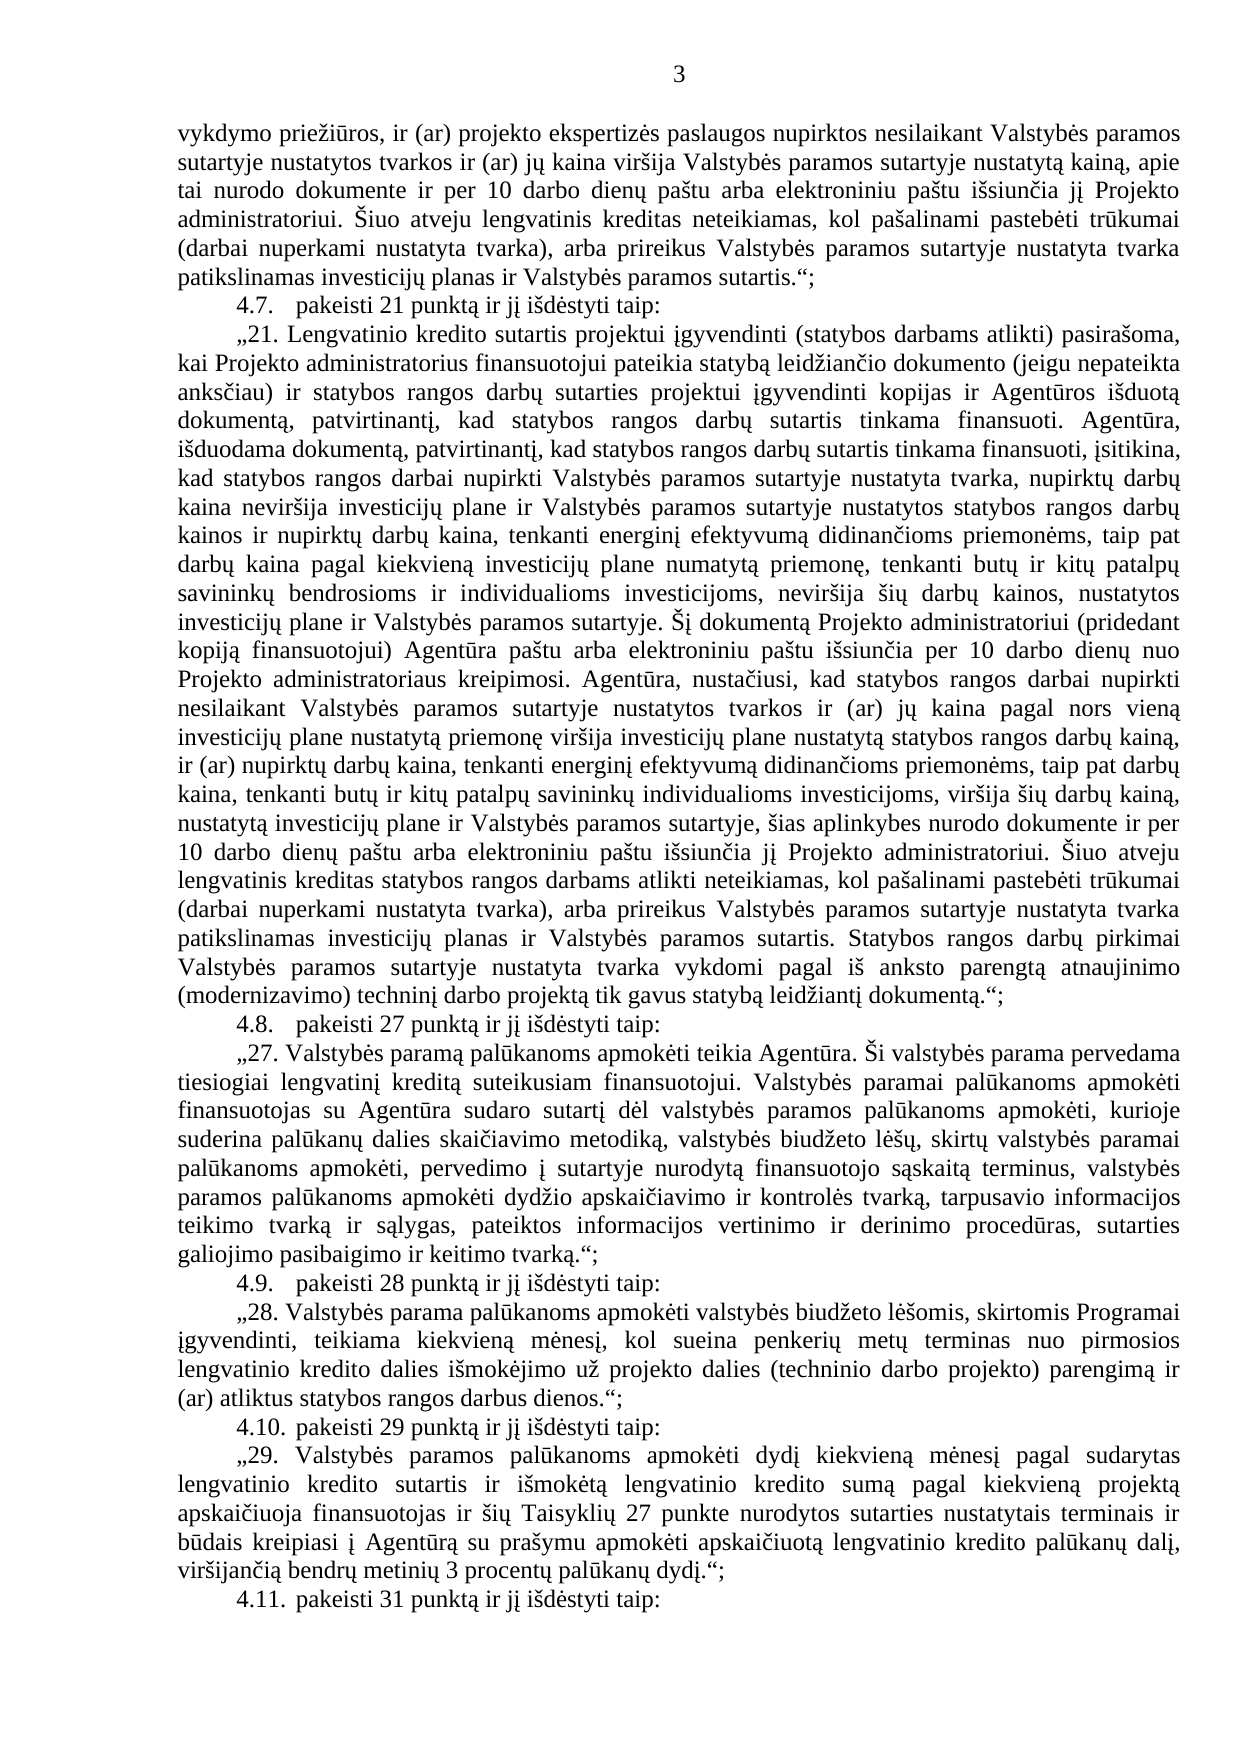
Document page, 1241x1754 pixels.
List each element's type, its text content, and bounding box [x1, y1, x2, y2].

text vykdymo priežiūros, ir (ar) projekto ekspertizės paslaugos nupirktos nesilaikant Valstybės paramos sutartyje nustatytos tvarkos ir (ar) jų kaina viršija Valstybės paramos sutartyje nustatytą kainą, apie tai nurodo dokumente ir per 10 darbo dienų paštu arba elektroniniu paštu išsiunčia jį Projekto administratoriui. Šiuo atveju lengvatinis kreditas neteikiamas, kol pašalinami pastebėti trūkumai (darbai nuperkami nustatyta tvarka), arba prireikus Valstybės paramos sutartyje nustatyta tvarka patikslinamas investicijų planas ir Valstybės paramos sutartis.“; [177, 118, 1181, 291]
text 4.7. pakeisti 21 punktą ir jį išdėstyti taip: [177, 291, 1181, 319]
text „28. Valstybės parama palūkanoms apmokėti valstybės biudžeto lėšomis, skirtomis Programai įgyvendinti, teikiama kiekvieną mėnesį, kol sueina penkerių metų terminas nuo pirmosios lengvatinio kredito dalies išmokėjimo už projekto dalies (techninio darbo projekto) parengimą ir (ar) atliktus statybos rangos darbus dienos.“; [177, 1297, 1181, 1412]
text 4.9. pakeisti 28 punktą ir jį išdėstyti taip: [177, 1268, 1181, 1297]
text 4.11. pakeisti 31 punktą ir jį išdėstyti taip: [177, 1584, 1181, 1613]
text 4.8. pakeisti 27 punktą ir jį išdėstyti taip: [177, 1009, 1181, 1038]
text 4.10. pakeisti 29 punktą ir jį išdėstyti taip: [177, 1412, 1181, 1441]
text „29. Valstybės paramos palūkanoms apmokėti dydį kiekvieną mėnesį pagal sudarytas lengvatinio kredito sutartis ir išmokėtą lengvatinio kredito sumą pagal kiekvieną projektą apskaičiuoja finansuotojas ir šių Taisyklių 27 punkte nurodytos sutarties nustatytais terminais ir būdais kreipiasi į Agentūrą su prašymu apmokėti apskaičiuotą lengvatinio kredito palūkanų dalį, viršijančią bendrų metinių 3 procentų palūkanų dydį.“; [177, 1441, 1181, 1584]
text „27. Valstybės paramą palūkanoms apmokėti teikia Agentūra. Ši valstybės parama pervedama tiesiogiai lengvatinį kreditą suteikusiam finansuotojui. Valstybės paramai palūkanoms apmokėti finansuotojas su Agentūra sudaro sutartį dėl valstybės paramos palūkanoms apmokėti, kurioje suderina palūkanų dalies skaičiavimo metodiką, valstybės biudžeto lėšų, skirtų valstybės paramai palūkanoms apmokėti, pervedimo į sutartyje nurodytą finansuotojo sąskaitą terminus, valstybės paramos palūkanoms apmokėti dydžio apskaičiavimo ir kontrolės tvarką, tarpusavio informacijos teikimo tvarką ir sąlygas, pateiktos informacijos vertinimo ir derinimo procedūras, sutarties galiojimo pasibaigimo ir keitimo tvarką.“; [177, 1038, 1181, 1268]
text „21. Lengvatinio kredito sutartis projektui įgyvendinti (statybos darbams atlikti) pasirašoma, kai Projekto administratorius finansuotojui pateikia statybą leidžiančio dokumento (jeigu nepateikta anksčiau) ir statybos rangos darbų sutarties projektui įgyvendinti kopijas ir Agentūros išduotą dokumentą, patvirtinantį, kad statybos rangos darbų sutartis tinkama finansuoti. Agentūra, išduodama dokumentą, patvirtinantį, kad statybos rangos darbų sutartis tinkama finansuoti, įsitikina, kad statybos rangos darbai nupirkti Valstybės paramos sutartyje nustatyta tvarka, nupirktų darbų kaina neviršija investicijų plane ir Valstybės paramos sutartyje nustatytos statybos rangos darbų kainos ir nupirktų darbų kaina, tenkanti energinį efektyvumą didinančioms priemonėms, taip pat darbų kaina pagal kiekvieną investicijų plane numatytą priemonę, tenkanti butų ir kitų patalpų savininkų bendrosioms ir individualioms investicijoms, neviršija šių darbų kainos, nustatytos investicijų plane ir Valstybės paramos sutartyje. Šį dokumentą Projekto administratoriui (pridedant kopiją finansuotojui) Agentūra paštu arba elektroniniu paštu išsiunčia per 10 darbo dienų nuo Projekto administratoriaus kreipimosi. Agentūra, nustačiusi, kad statybos rangos darbai nupirkti nesilaikant Valstybės paramos sutartyje nustatytos tvarkos ir (ar) jų kaina pagal nors vieną investicijų plane nustatytą priemonę viršija investicijų plane nustatytą statybos rangos darbų kainą, ir (ar) nupirktų darbų kaina, tenkanti energinį efektyvumą didinančioms priemonėms, taip pat darbų kaina, tenkanti butų ir kitų patalpų savininkų individualioms investicijoms, viršija šių darbų kainą, nustatytą investicijų plane ir Valstybės paramos sutartyje, šias aplinkybes nurodo dokumente ir per 10 darbo dienų paštu arba elektroniniu paštu išsiunčia jį Projekto administratoriui. Šiuo atveju lengvatinis kreditas statybos rangos darbams atlikti neteikiamas, kol pašalinami pastebėti trūkumai (darbai nuperkami nustatyta tvarka), arba prireikus Valstybės paramos sutartyje nustatyta tvarka patikslinamas investicijų planas ir Valstybės paramos sutartis. Statybos rangos darbų pirkimai Valstybės paramos sutartyje nustatyta tvarka vykdomi pagal iš anksto parengtą atnaujinimo (modernizavimo) techninį darbo projektą tik gavus statybą leidžiantį dokumentą.“; [177, 319, 1181, 1009]
